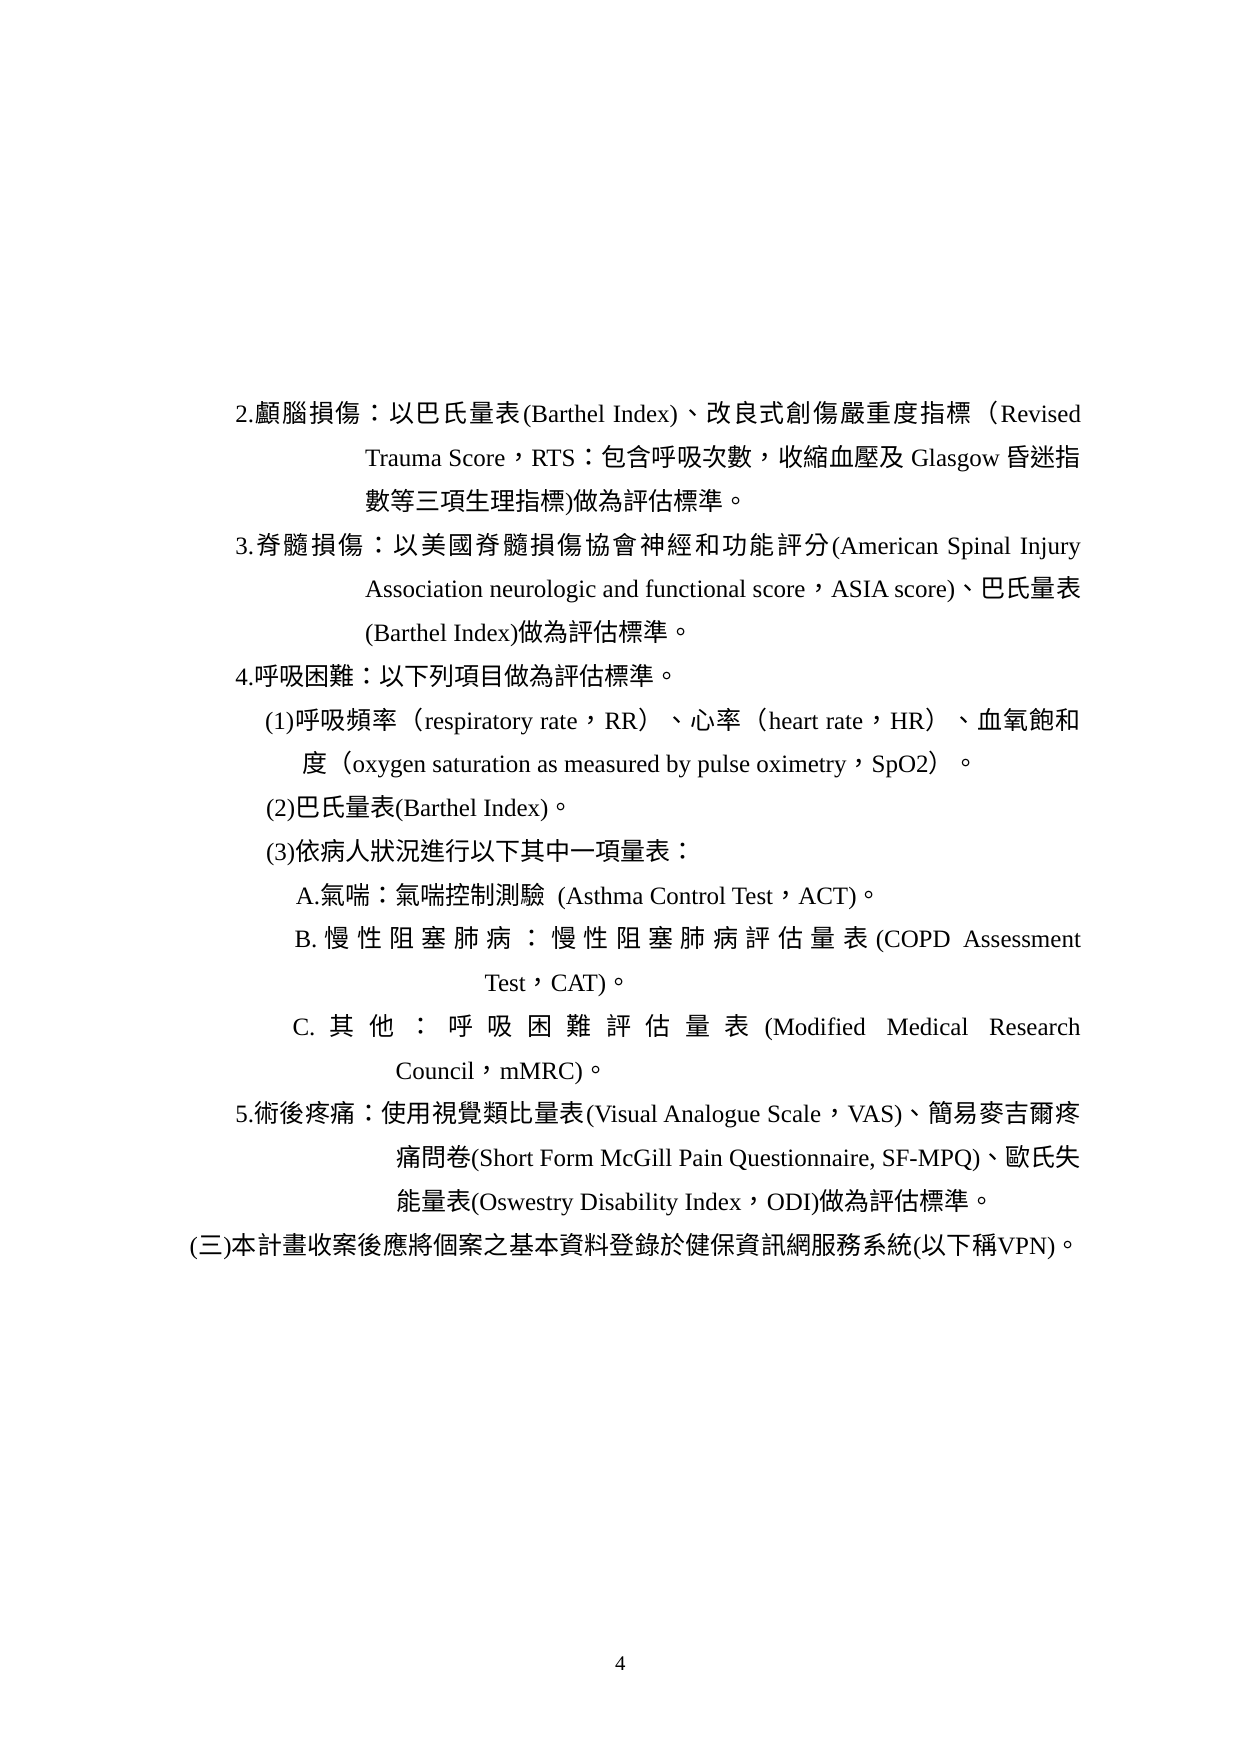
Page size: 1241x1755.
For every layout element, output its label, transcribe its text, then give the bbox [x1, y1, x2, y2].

text (3)依病人狀況進行以下其中一項量表： [266, 825, 1081, 869]
text 5.術後疼痛：使用視覺類比量表(Visual Analogue Scale，VAS)、簡易麥吉爾疼痛問卷(Short Form McGill Pain Questionnaire, SF-MPQ)、歐氏失能量表(Oswestry Disability Index，ODI)做為評估標準。 [235, 1088, 1081, 1219]
text 2.顱腦損傷：以巴氏量表(Barthel Index)、改良式創傷嚴重度指標（Revised Trauma Score，RTS：包含呼吸次數，收縮血壓及Glasgow昏迷指數等三項生理指標)做為評估標準。 [235, 388, 1081, 519]
text 4.呼吸困難：以下列項目做為評估標準。 [235, 650, 1081, 694]
text (三)本計畫收案後應將個案之基本資料登錄於健保資訊網服務系統(以下稱VPN)。 [189, 1219, 1081, 1263]
text A.氣喘：氣喘控制測驗 (Asthma Control Test，ACT)。 [296, 869, 1081, 913]
text C.其他：呼吸困難評估量表(Modified Medical Research Council，mMRC)。 [292, 1000, 1081, 1088]
text (2)巴氏量表(Barthel Index)。 [266, 782, 1081, 825]
text (1)呼吸頻率（respiratory rate，RR）、心率（heart rate，HR）、血氧飽和度（oxygen saturation as measured by pulse oximetry，SpO2）。 [265, 694, 1081, 782]
text B.慢性阻塞肺病：慢性阻塞肺病評估量表(COPD Assessment Test，CAT)。 [294, 913, 1081, 1000]
text 3.脊髓損傷：以美國脊髓損傷協會神經和功能評分(American Spinal Injury Association neurologic and functional score，ASIA score)、巴氏量表(Barthel Index)做為評估標準。 [235, 519, 1081, 650]
